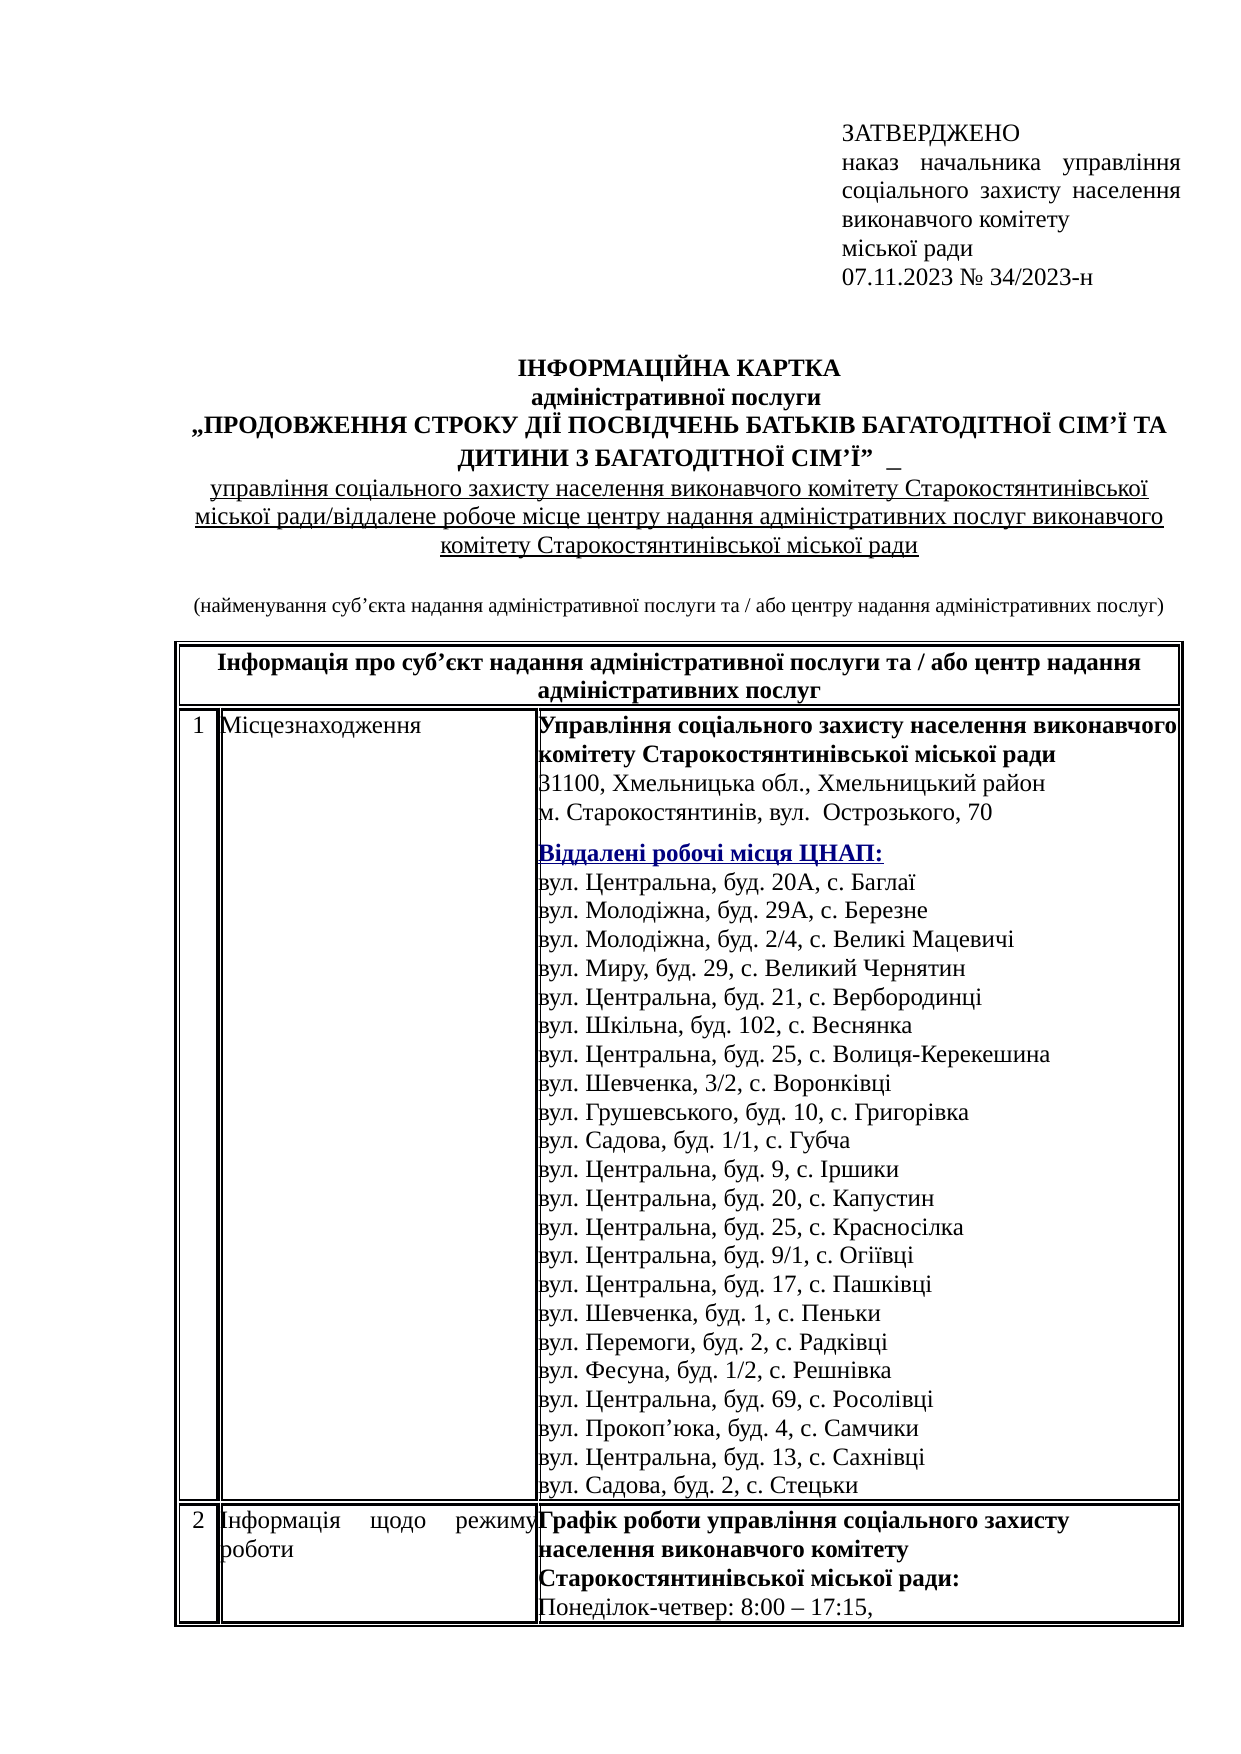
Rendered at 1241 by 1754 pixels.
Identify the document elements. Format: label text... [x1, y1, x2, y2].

text „Продовження строку дії посвідчень батьків багатодітної сім’ї та дитини з багатодітної сім’ї” _ [177, 410, 1181, 473]
text ІНФОРМАЦІЙНА КАРТКА [177, 353, 1181, 382]
table_cell 1 [180, 711, 216, 1499]
text управління соціального захисту населення виконавчого комітету Старокостянтинівської міської ради/віддалене робоче місце центру надання адміністративних послуг виконавчого комітету Старокостянтинівської міської ради [177, 473, 1181, 559]
table_header Інформація про суб’єкт надання адміністративної послуги та / або центр надання адміністративних послуг [180, 647, 1178, 704]
table_cell Управління соціального захисту населення виконавчого комітету Старокостянтинівської міської ради 31100, Хмельницька обл., Хмельницький район м. Старокостянтинів, вул. Острозького, 70 Віддалені робочі місця ЦНАП: вул. Центральна, буд. 20А, с. Баглаї вул. Молодіжна, буд. 29А, с. Березне вул. Молодіжна, буд. 2/4, c. Великі Мацевичі вул. Миру, буд. 29, с. Великий Чернятин вул. Центральна, буд. 21, с. Вербородинці вул. Шкільна, буд. 102, с. Веснянка вул. Центральна, буд. 25, с. Волиця-Керекешина вул. Шевченка, 3/2, с. Воронківці вул. Грушевського, буд. 10, с. Григорівка вул. Садова, буд. 1/1, с. Губча вул. Центральна, буд. 9, с. Іршики вул. Центральна, буд. 20, с. Капустин вул. Центральна, буд. 25, с. Красносілка вул. Центральна, буд. 9/1, с. Огіївці вул. Центральна, буд. 17, с. Пашківці вул. Шевченка, буд. 1, с. Пеньки вул. Перемоги, буд. 2, с. Радківці вул. Фесуна, буд. 1/2, с. Решнівка вул. Центральна, буд. 69, с. Росолівці вул. Прокоп’юка, буд. 4, с. Самчики вул. Центральна, буд. 13, с. Сахнівці вул. Садова, буд. 2, с. Стецьки [541, 711, 1178, 1499]
table_cell Графік роботи управління соціального захисту населення виконавчого комітету Старокостянтинівської міської ради: Понеділок-четвер: 8:00 – 17:15, [541, 1506, 1178, 1621]
text міської ради [842, 233, 1181, 262]
table_cell Місцезнаходження [223, 711, 535, 1499]
text наказ начальника управління соціального захисту населення виконавчого комітету [842, 147, 1181, 233]
text адміністративної послуги [177, 382, 1181, 410]
text 07.11.2023 № 34/2023-н [842, 262, 1181, 291]
text ЗАТВЕРДЖЕНО [842, 118, 1181, 147]
table_cell Інформація щодо режиму роботи [223, 1506, 535, 1621]
table_cell 2 [180, 1506, 216, 1621]
text (найменування суб’єкта надання адміністративної послуги та / або центру надання адміністративних послуг) [177, 592, 1181, 617]
